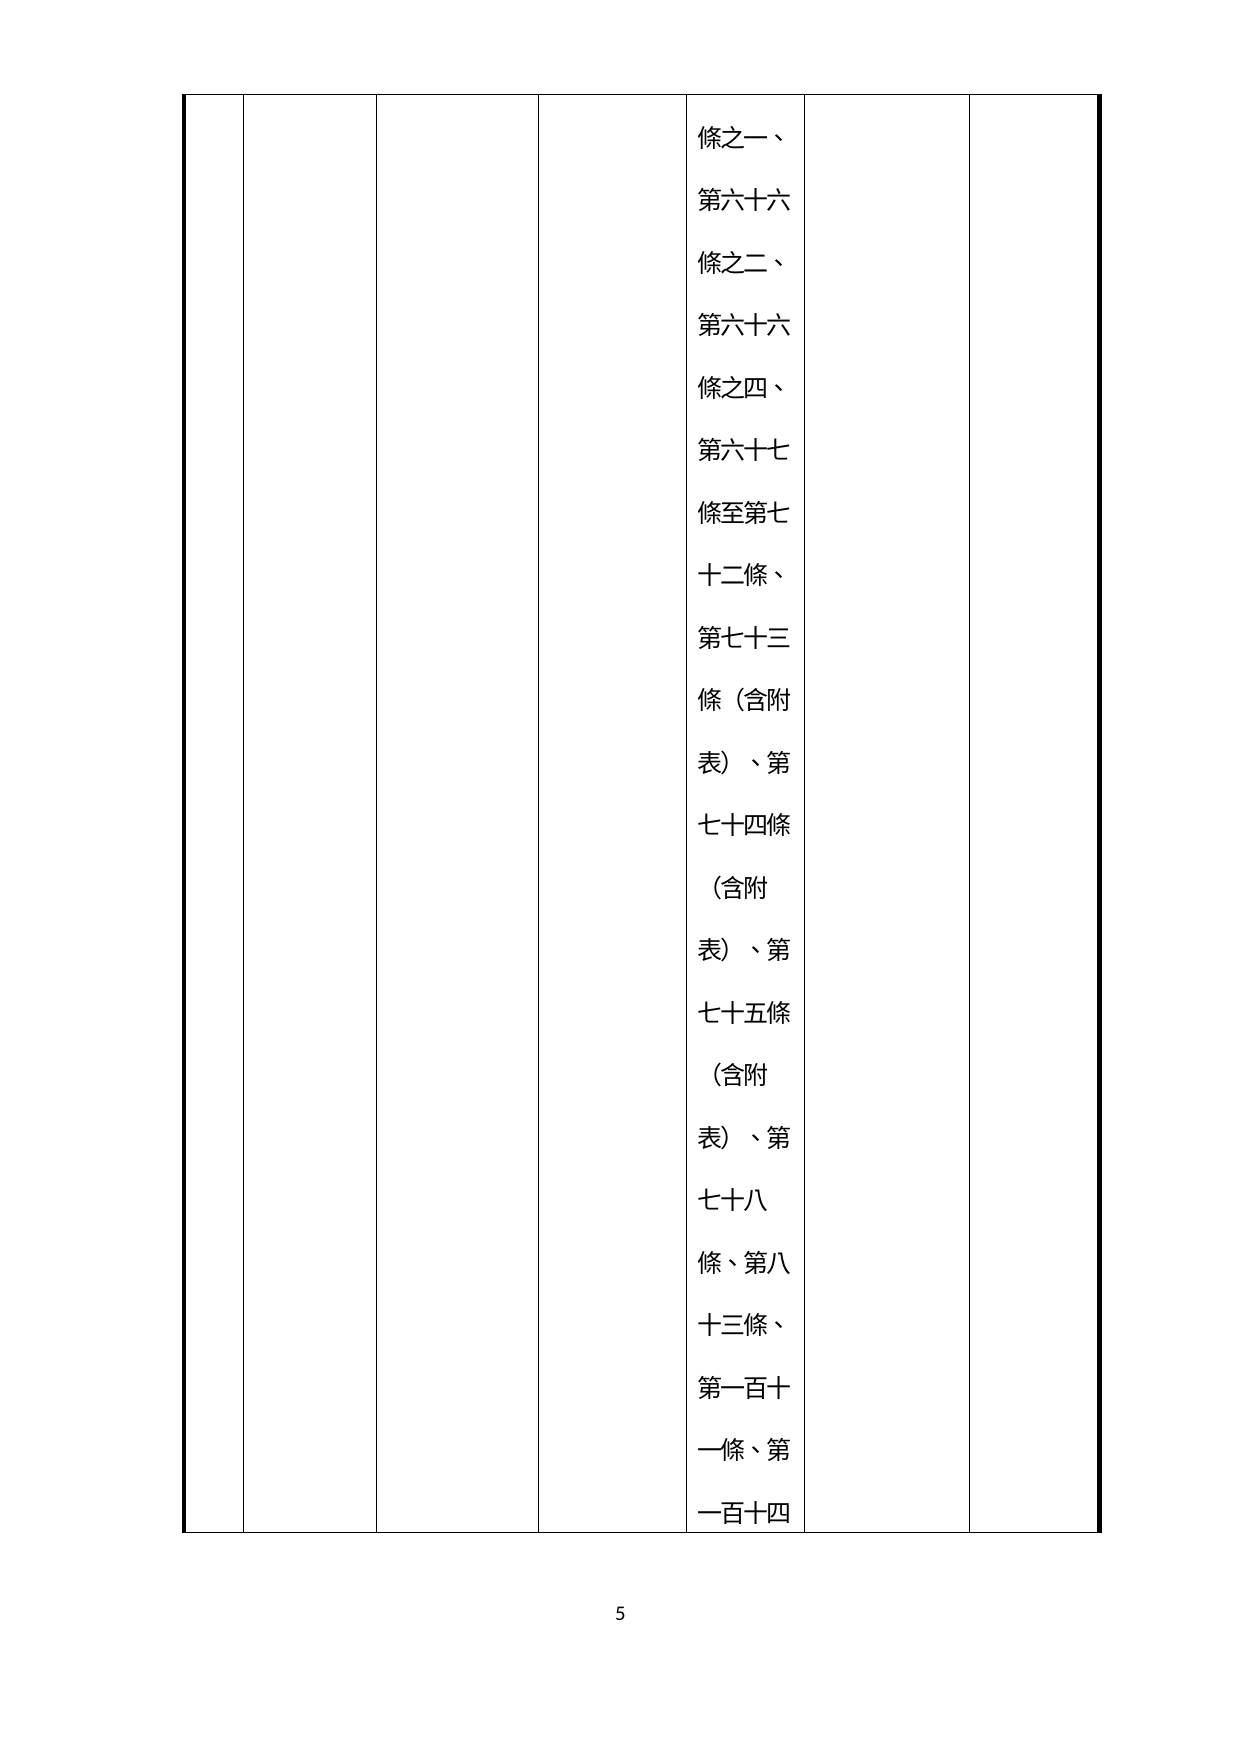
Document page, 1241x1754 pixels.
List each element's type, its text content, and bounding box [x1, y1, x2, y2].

table_cell [186, 95, 243, 1532]
table_cell [805, 95, 969, 1532]
table_cell [377, 95, 538, 1532]
table_cell [244, 95, 376, 1532]
table_cell [970, 95, 1097, 1532]
table_cell [539, 95, 686, 1532]
table_cell 條之一、第六十六條之二、第六十六條之四、第六十七條至第七十二條、第七十三條（含附表）、第七十四條（含附表）、第七十五條（含附表）、第七十八條、第八十三條、第一百十一條、第一百十四 [687, 95, 804, 1532]
